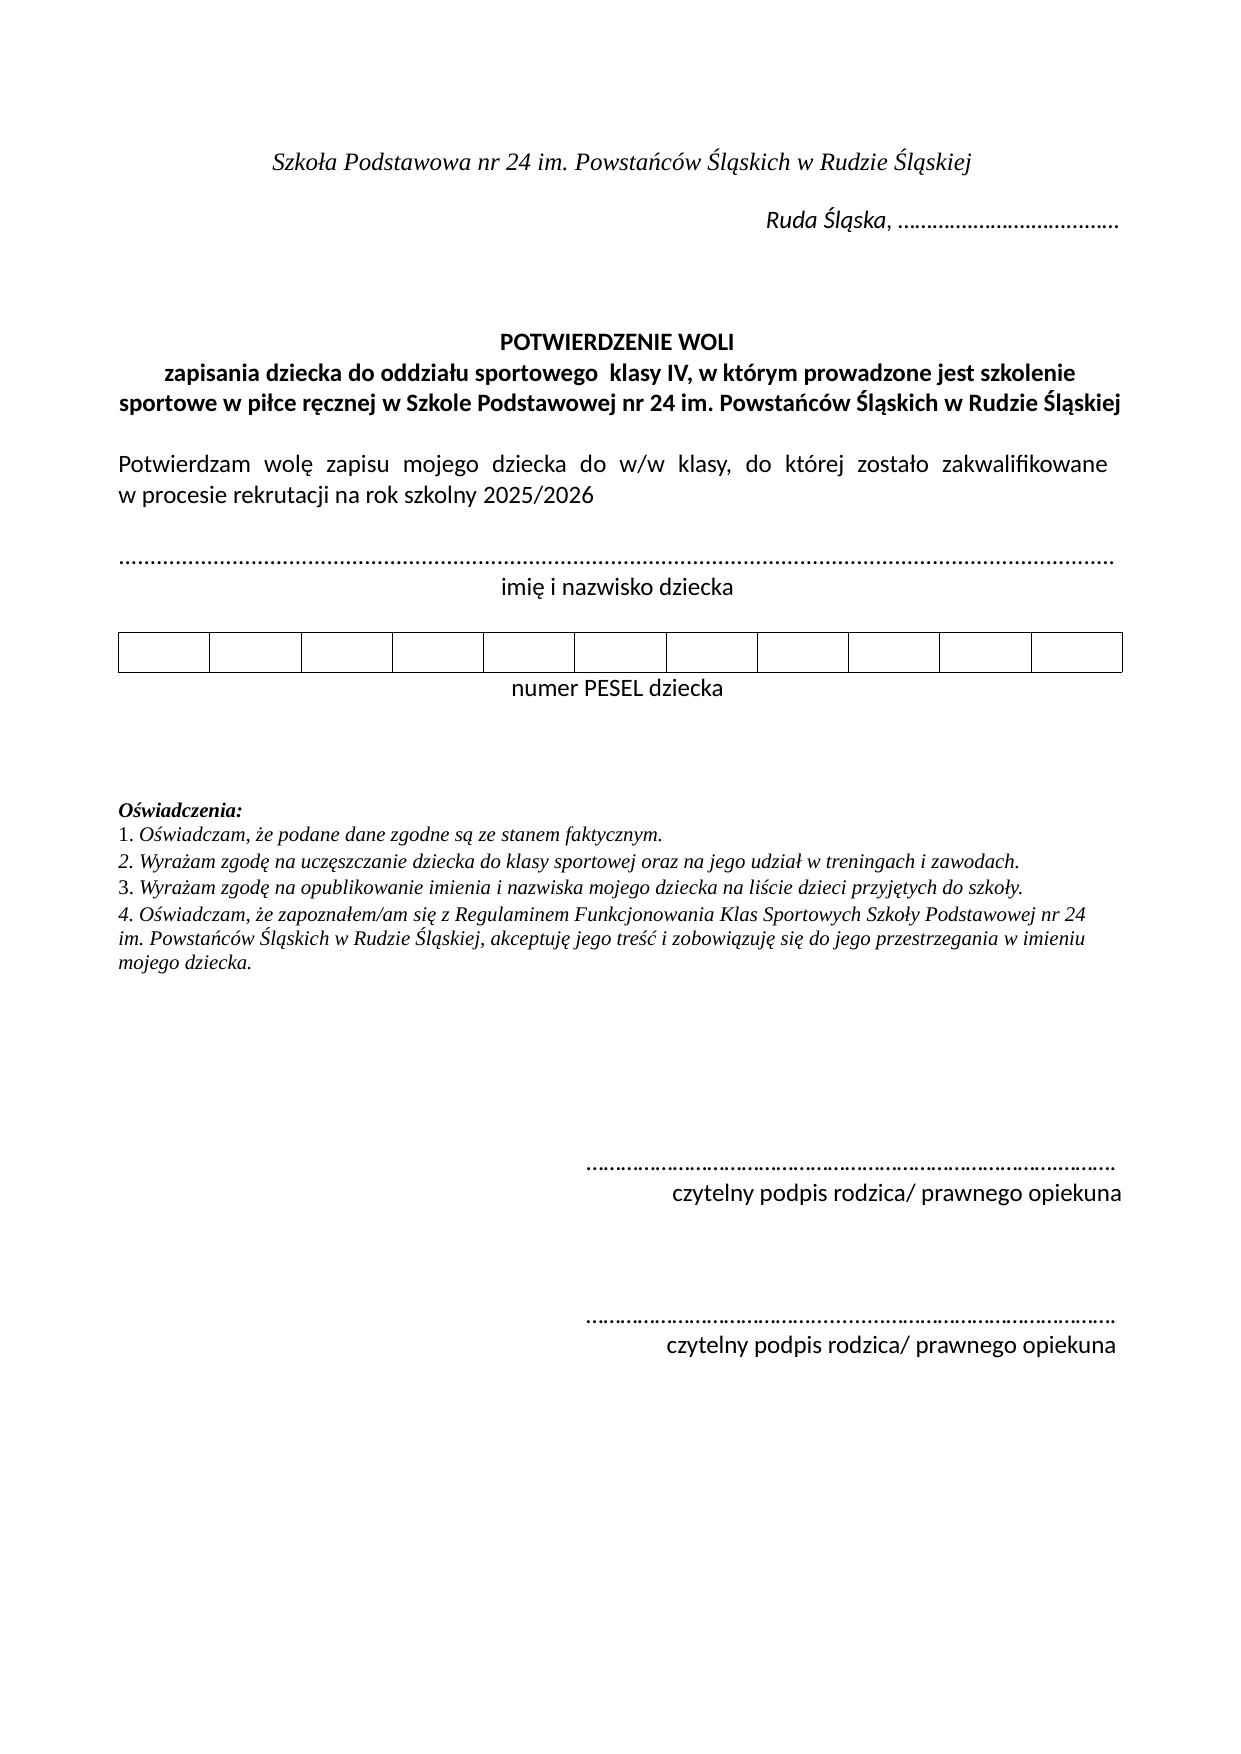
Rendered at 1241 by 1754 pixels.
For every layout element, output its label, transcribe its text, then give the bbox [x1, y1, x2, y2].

text …………………………………............…………………………………. [118, 1299, 1122, 1329]
text .............................................................................................................................................................. [118, 540, 1122, 571]
text 3. Wyrażam zgodę na opublikowanie imienia i nazwiska mojego dziecka na liście dzieci przyjętych do szkoły. [118, 875, 1122, 899]
table_header [667, 633, 757, 672]
table_header [849, 633, 939, 672]
table_header [119, 633, 209, 672]
text 2. Wyrażam zgodę na uczęszczanie dziecka do klasy sportowej oraz na jego udział w treningach i zawodach. [118, 849, 1122, 873]
text czytelny podpis rodzica/ prawnego opiekuna [118, 1329, 1122, 1360]
text numer PESEL dziecka [118, 673, 1122, 703]
text imię i nazwisko dziecka [118, 571, 1122, 601]
text 4. Oświadczam, że zapoznałem/am się z Regulaminem Funkcjonowania Klas Sportowych Szkoły Podstawowej nr 24 im. Powstańców Śląskich w Rudzie Śląskiej, akceptuję jego treść i zobowiązuję się do jego przestrzegania w imieniu mojego dziecka. [118, 902, 1122, 974]
text Oświadczenia: [118, 798, 1122, 822]
table_header [575, 633, 666, 672]
text Ruda Śląska, ………….……….……...…… [118, 204, 1122, 235]
text Szkoła Podstawowa nr 24 im. Powstańców Śląskich w Rudzie Śląskiej [118, 147, 1122, 176]
text POTWIERDZENIE WOLI zapisania dziecka do oddziału sportowego klasy IV, w którym prowadzone jest szkolenie sportowe w piłce ręcznej w Szkole Podstawowej nr 24 im. Powstańców Śląskich w Rudzie Śląskiej [118, 326, 1122, 418]
table_header [1032, 633, 1122, 672]
table_header [758, 633, 848, 672]
table_header [302, 633, 392, 672]
table_header [484, 633, 574, 672]
text 1. Oświadczam, że podane dane zgodne są ze stanem faktycznym. [118, 822, 1122, 846]
table_header [210, 633, 301, 672]
table_header [940, 633, 1031, 672]
text czytelny podpis rodzica/ prawnego opiekuna [118, 1177, 1122, 1207]
text Potwierdzam wolę zapisu mojego dziecka do w/w klasy, do której zostało zakwalifikowane w procesie rekrutacji na rok szkolny 2025/2026 [118, 448, 1122, 509]
table_header [393, 633, 483, 672]
text ……………………………………………………………………….………. [118, 1146, 1122, 1177]
